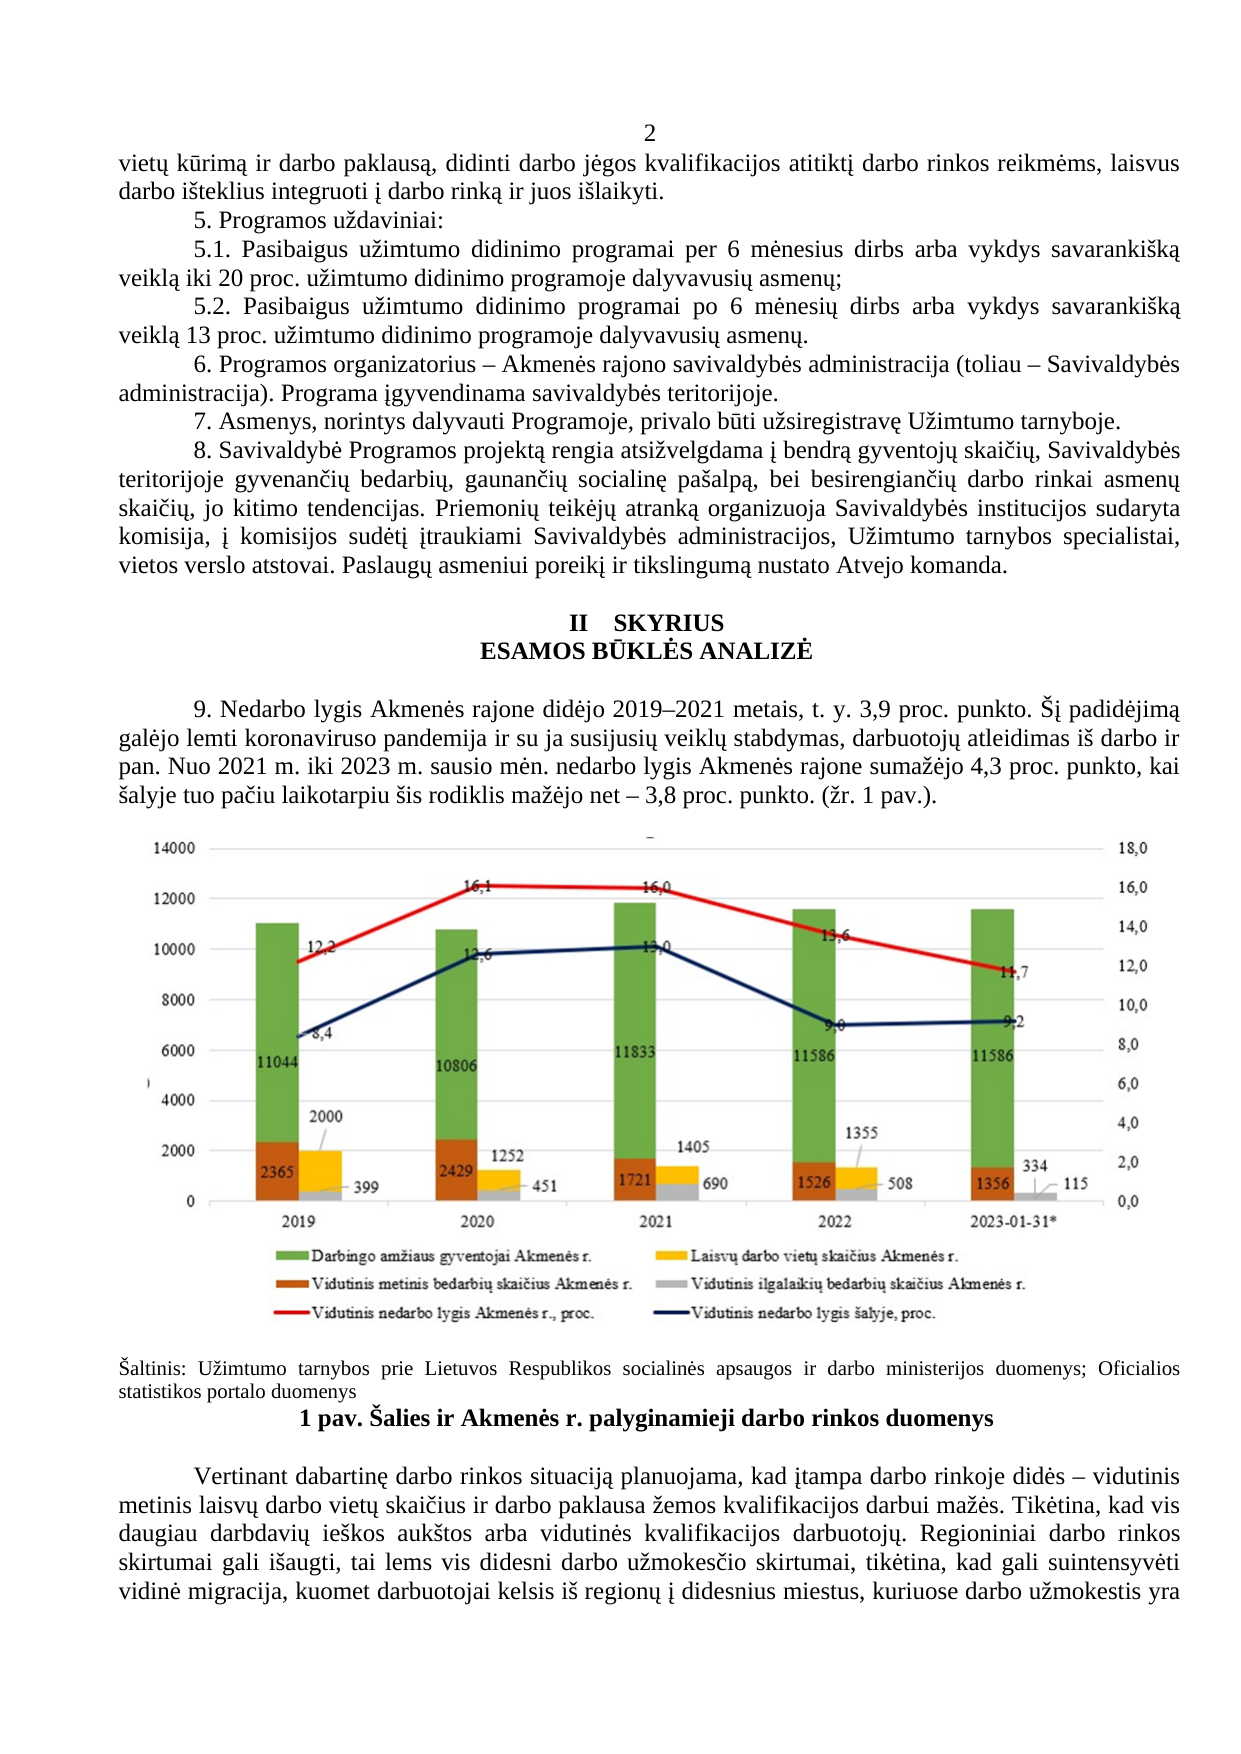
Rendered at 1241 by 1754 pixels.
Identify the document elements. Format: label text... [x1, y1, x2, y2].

text II SKYRIUS [118, 608, 1181, 636]
text 5. Programos uždaviniai: [118, 205, 1181, 234]
text 8. Savivaldybė Programos projektą rengia atsižvelgdama į bendrą gyventojų skaičių, Savivaldybės teritorijoje gyvenančių bedarbių, gaunančių socialinę pašalpą, bei besirengiančių darbo rinkai asmenų skaičių, jo kitimo tendencijas. Priemonių teikėjų atranką organizuoja Savivaldybės institucijos sudaryta komisija, į komisijos sudėtį įtraukiami Savivaldybės administracijos, Užimtumo tarnybos specialistai, vietos verslo atstovai. Paslaugų asmeniui poreikį ir tikslingumą nustato Atvejo komanda. [118, 435, 1181, 579]
text ESAMOS BŪKLĖS ANALIZĖ [118, 636, 1181, 665]
text vietų kūrimą ir darbo paklausą, didinti darbo jėgos kvalifikacijos atitiktį darbo rinkos reikmėms, laisvus darbo išteklius integruoti į darbo rinką ir juos išlaikyti. [118, 148, 1181, 205]
text Vertinant dabartinę darbo rinkos situaciją planuojama, kad įtampa darbo rinkoje didės – vidutinis metinis laisvų darbo vietų skaičius ir darbo paklausa žemos kvalifikacijos darbui mažės. Tikėtina, kad vis daugiau darbdavių ieškos aukštos arba vidutinės kvalifikacijos darbuotojų. Regioniniai darbo rinkos skirtumai gali išaugti, tai lems vis didesni darbo užmokesčio skirtumai, tikėtina, kad gali suintensyvėti vidinė migracija, kuomet darbuotojai kelsis iš regionų į didesnius miestus, kuriuose darbo užmokestis yra [118, 1461, 1181, 1605]
text 7. Asmenys, norintys dalyvauti Programoje, privalo būti užsiregistravę Užimtumo tarnyboje. [118, 406, 1181, 435]
text 6. Programos organizatorius – Akmenės rajono savivaldybės administracija (toliau – Savivaldybės administracija). Programa įgyvendinama savivaldybės teritorijoje. [118, 349, 1181, 406]
text 1 pav. Šalies ir Akmenės r. palyginamieji darbo rinkos duomenys [118, 1403, 1181, 1432]
text 5.2. Pasibaigus užimtumo didinimo programai po 6 mėnesių dirbs arba vykdys savarankišką veiklą 13 proc. užimtumo didinimo programoje dalyvavusių asmenų. [118, 291, 1181, 349]
text Šaltinis: Užimtumo tarnybos prie Lietuvos Respublikos socialinės apsaugos ir darbo ministerijos duomenys; Oficialios statistikos portalo duomenys [118, 1355, 1181, 1403]
text 5.1. Pasibaigus užimtumo didinimo programai per 6 mėnesius dirbs arba vykdys savarankišką veiklą iki 20 proc. užimtumo didinimo programoje dalyvavusių asmenų; [118, 234, 1181, 291]
text 9. Nedarbo lygis Akmenės rajone didėjo 2019–2021 metais, t. y. 3,9 proc. punkto. Šį padidėjimą galėjo lemti koronaviruso pandemija ir su ja susijusių veiklų stabdymas, darbuotojų atleidimas iš darbo ir pan. Nuo 2021 m. iki 2023 m. sausio mėn. nedarbo lygis Akmenės rajone sumažėjo 4,3 proc. punkto, kai šalyje tuo pačiu laikotarpiu šis rodiklis mažėjo net – 3,8 proc. punkto. (žr. 1 pav.). [118, 694, 1181, 809]
